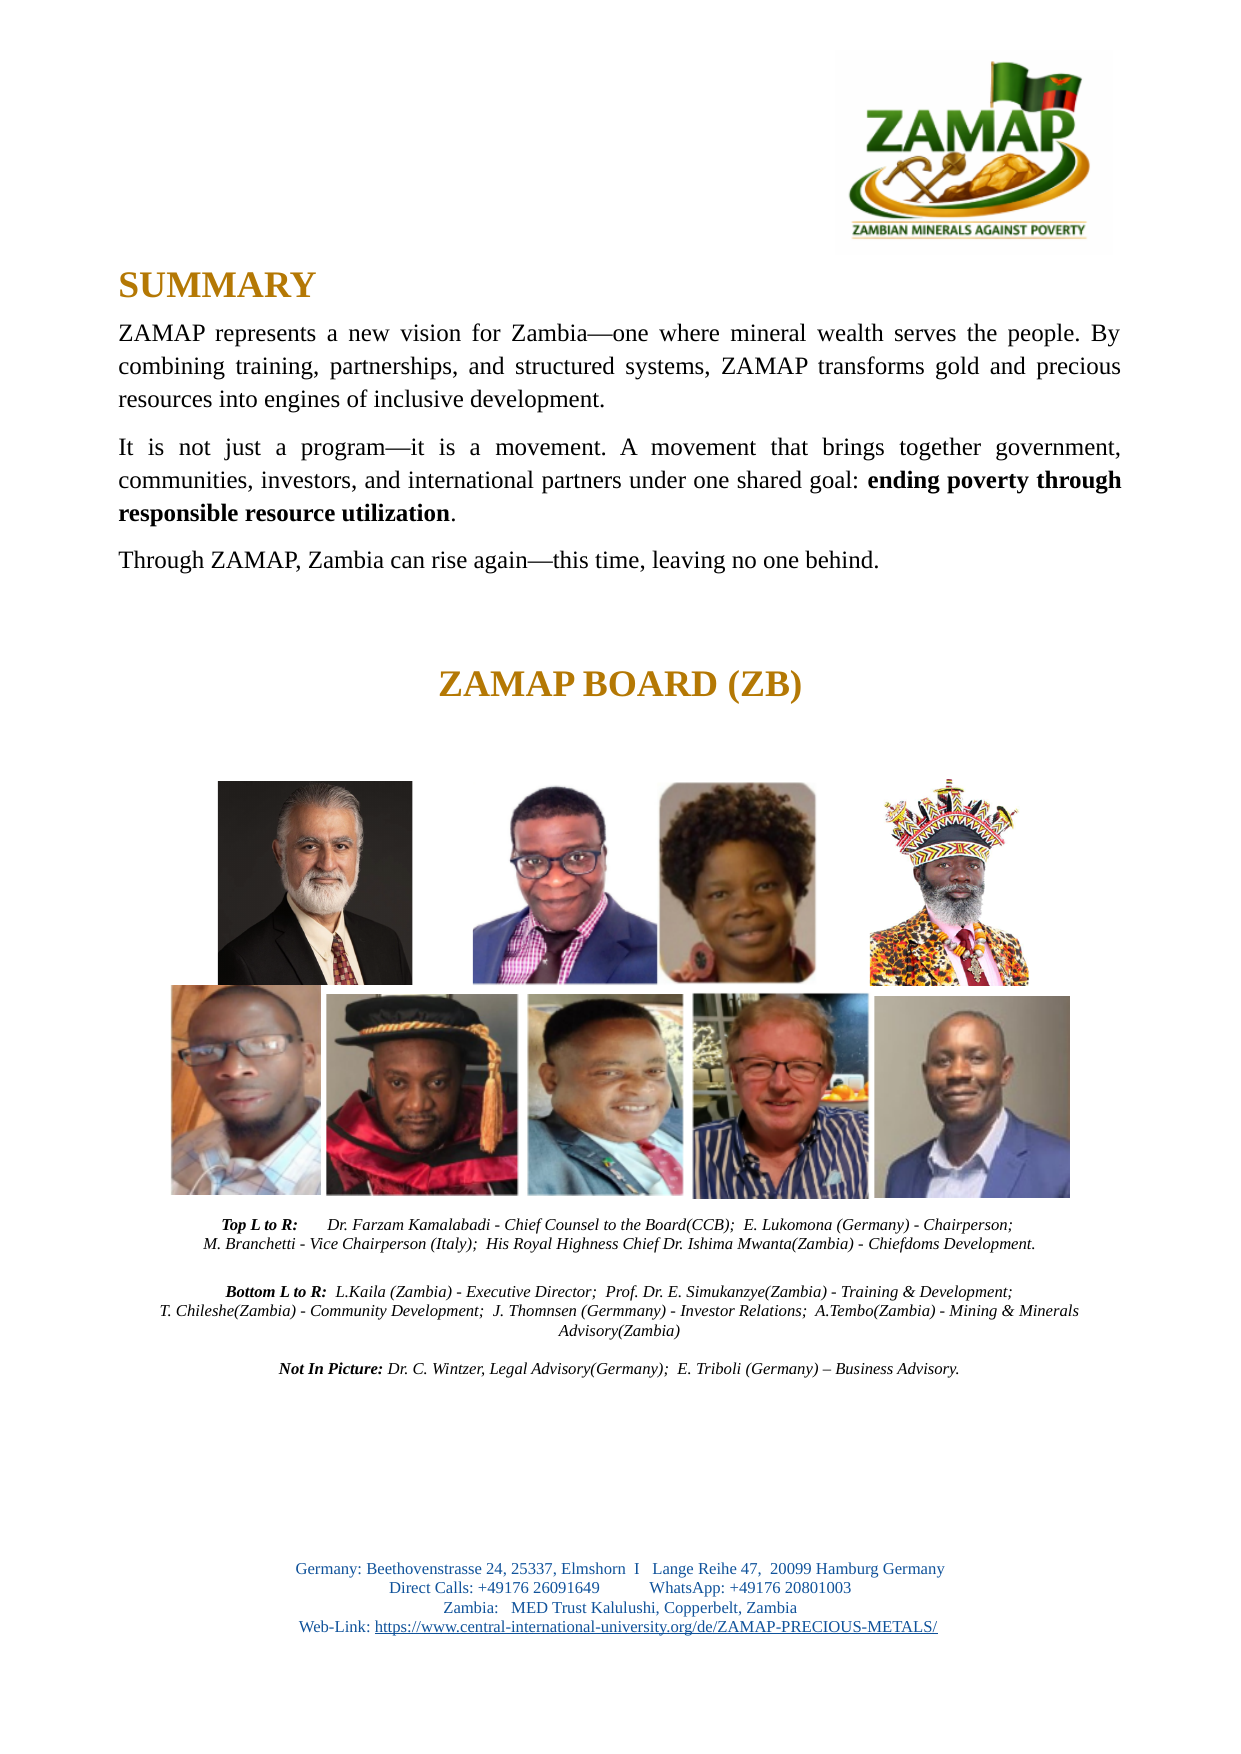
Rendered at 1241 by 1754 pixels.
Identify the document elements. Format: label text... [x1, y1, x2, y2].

text M. Branchetti - Vice Chairperson (Italy); His Royal Highness Chief Dr. Ishima Mwanta(Zambia) - Chiefdoms Development. [118, 1234, 1122, 1253]
subtitle SUMMARY [118, 263, 1122, 306]
subtitle ZAMAP BOARD (ZB) [118, 662, 1122, 705]
text Not In Picture: Dr. C. Wintzer, Legal Advisory(Germany); E. Triboli (Germany) – Business Advisory. [118, 1359, 1122, 1378]
text ZAMAP represents a new vision for Zambia—one where mineral wealth serves the people. By combining training, partnerships, and structured systems, ZAMAP transforms gold and precious resources into engines of inclusive development. [118, 318, 1122, 413]
text Bottom L to R: L.Kaila (Zambia) - Executive Director; Prof. Dr. E. Simukanzye(Zambia) - Training & Development; [118, 1282, 1122, 1301]
picture [170, 781, 413, 1195]
text Top L to R: Dr. Farzam Kamalabadi - Chief Counsel to the Board(CCB); E. Lukomona (Germany) - Chairperson; [118, 1215, 1122, 1234]
text Through ZAMAP, Zambia can rise again—this time, leaving no one behind. [118, 546, 1122, 574]
text T. Chileshe(Zambia) - Community Development; J. Thomnsen (Germmany) - Investor Relations; A.Tembo(Zambia) - Mining & Minerals Advisory(Zambia) [118, 1301, 1122, 1339]
picture [326, 994, 684, 1196]
picture [869, 779, 1029, 986]
text It is not just a program—it is a movement. A movement that brings together government, communities, investors, and international partners under one shared goal: ending poverty through responsible resource utilization. [118, 432, 1122, 527]
picture [835, 50, 1113, 255]
picture [689, 991, 1070, 1199]
picture [472, 782, 821, 986]
